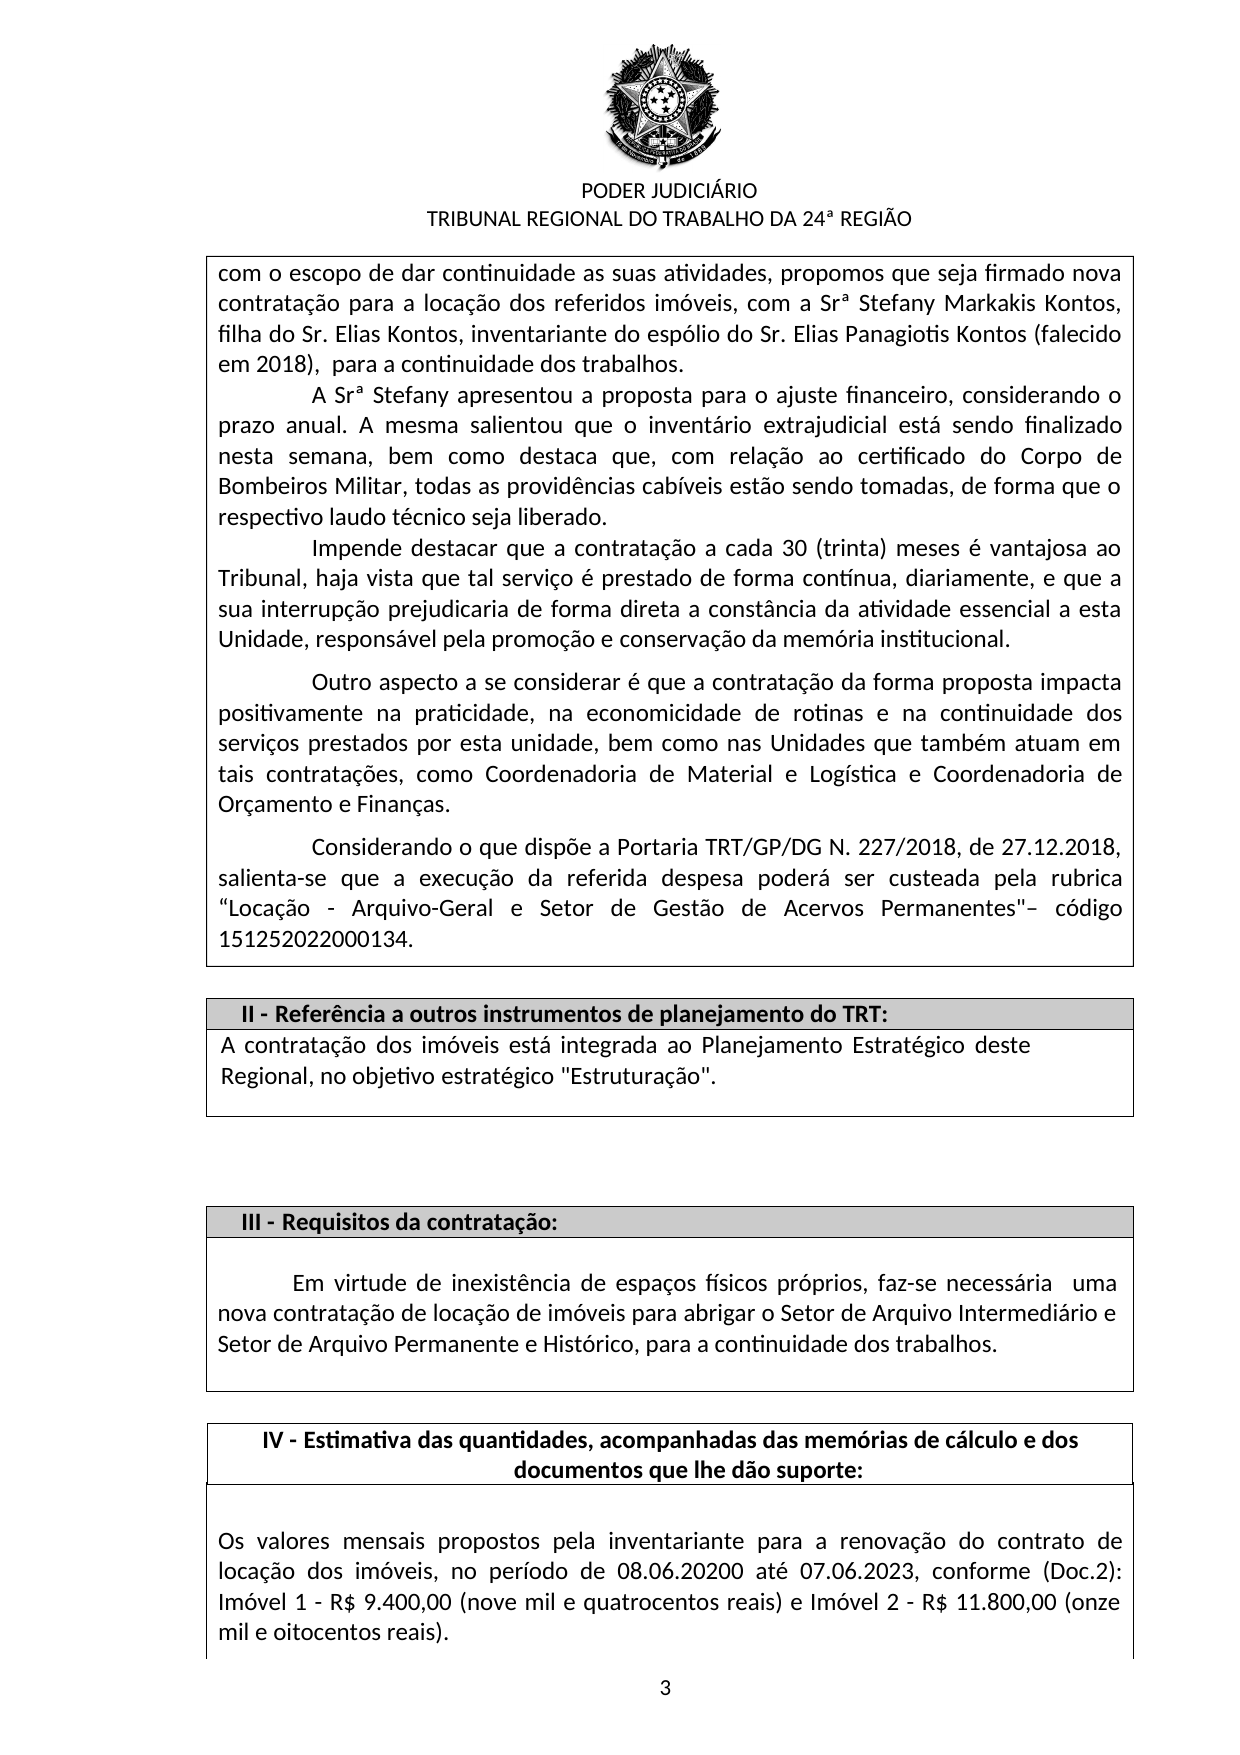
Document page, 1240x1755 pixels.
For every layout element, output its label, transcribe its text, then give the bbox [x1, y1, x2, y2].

text Considerando o que dispõe a Portaria TRT/GP/DG N. 227/2018, de 27.12.2018, salienta-se que a execução da referida despesa poderá ser custeada pela rubrica “Locação - Arquivo-Geral e Setor de Gestão de Acervos Permanentes"– código 151252022000134. [218, 831, 1123, 953]
text Os valores mensais propostos pela inventariante para a renovação do contrato de locação dos imóveis, no período de 08.06.20200 até 07.06.2023, conforme (Doc.2): Imóvel 1 - R$ 9.400,00 (nove mil e quatrocentos reais) e Imóvel 2 - R$ 11.800,00 (onze mil e oitocentos reais). [218, 1525, 1123, 1647]
text A Srª Stefany apresentou a proposta para o ajuste financeiro, considerando o prazo anual. A mesma salientou que o inventário extrajudicial está sendo finalizado nesta semana, bem como destaca que, com relação ao certificado do Corpo de Bombeiros Militar, todas as providências cabíveis estão sendo tomadas, de forma que o respectivo laudo técnico seja liberado. [218, 379, 1123, 532]
text Outro aspecto a se considerar é que a contratação da forma proposta impacta positivamente na praticidade, na economicidade de rotinas e na continuidade dos serviços prestados por esta unidade, bem como nas Unidades que também atuam em tais contratações, como Coordenadoria de Material e Logística e Coordenadoria de Orçamento e Finanças. [218, 666, 1123, 819]
text documentos que lhe dão suporte: [261, 1454, 1116, 1484]
text com o escopo de dar continuidade as suas atividades, propomos que seja firmado nova contratação para a locação dos referidos imóveis, com a Srª Stefany Markakis Kontos, filha do Sr. Elias Kontos, inventariante do espólio do Sr. Elias Panagiotis Kontos (falecido em 2018), para a continuidade dos trabalhos. [218, 257, 1123, 379]
text IV - Estimativa das quantidades, acompanhadas das memórias de cálculo e dos [243, 1424, 1098, 1454]
text Impende destacar que a contratação a cada 30 (trinta) meses é vantajosa ao Tribunal, haja vista que tal serviço é prestado de forma contínua, diariamente, e que a sua interrupção prejudicaria de forma direta a constância da atividade essencial a esta Unidade, responsável pela promoção e conservação da memória institucional. [218, 532, 1123, 654]
